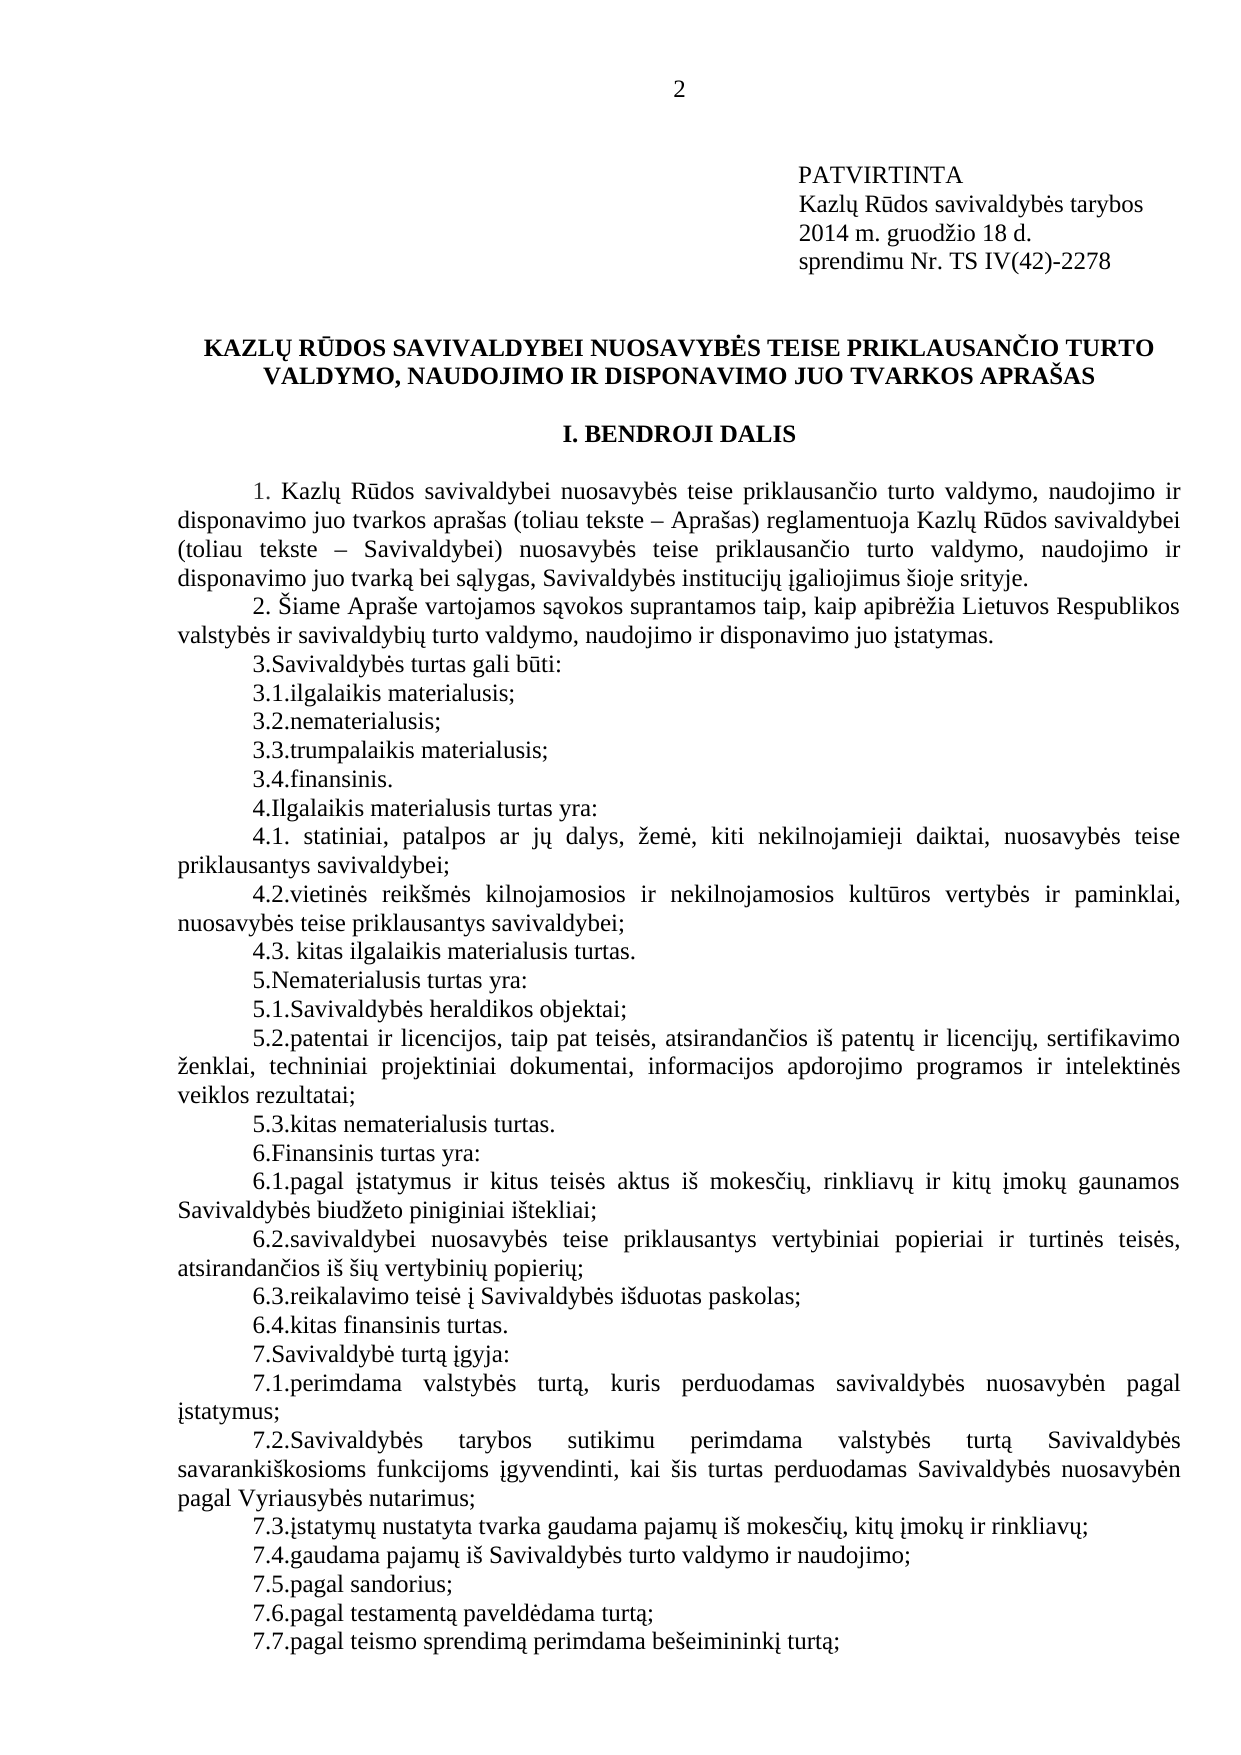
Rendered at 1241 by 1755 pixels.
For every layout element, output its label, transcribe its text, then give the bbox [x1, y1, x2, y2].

text 7.5.pagal sandorius; [177, 1569, 1181, 1598]
text 7.1.perimdama valstybės turtą, kuris perduodamas savivaldybės nuosavybėn pagal įstatymus; [177, 1368, 1181, 1425]
text 7.2.Savivaldybės tarybos sutikimu perimdama valstybės turtą Savivaldybės savarankiškosioms funkcijoms įgyvendinti, kai šis turtas perduodamas Savivaldybės nuosavybėn pagal Vyriausybės nutarimus; [177, 1425, 1181, 1511]
text 7.7.pagal teismo sprendimą perimdama bešeimininkį turtą; [177, 1626, 1181, 1655]
text 3.1.ilgalaikis materialusis; [177, 678, 1181, 706]
text 5.1.Savivaldybės heraldikos objektai; [177, 994, 1181, 1023]
text 3.4.finansinis. [177, 764, 1181, 793]
text 7.3.įstatymų nustatyta tvarka gaudama pajamų iš mokesčių, kitų įmokų ir rinkliavų; [177, 1511, 1181, 1540]
text 5.3.kitas nematerialusis turtas. [177, 1109, 1181, 1138]
text 7.6.pagal testamentą paveldėdama turtą; [177, 1598, 1181, 1626]
text 2. Šiame Apraše vartojamos sąvokos suprantamos taip, kaip apibrėžia Lietuvos Respublikos valstybės ir savivaldybių turto valdymo, naudojimo ir disponavimo juo įstatymas. [177, 591, 1181, 649]
text 6.Finansinis turtas yra: [177, 1138, 1181, 1166]
text sprendimu Nr. TS IV(42)-2278 [582, 246, 1181, 275]
text 4.1. statiniai, patalpos ar jų dalys, žemė, kiti nekilnojamieji daiktai, nuosavybės teise priklausantys savivaldybei; [177, 821, 1181, 879]
text 4.3. kitas ilgalaikis materialusis turtas. [177, 936, 1181, 965]
text 3.Savivaldybės turtas gali būti: [177, 649, 1181, 678]
text 5.Nematerialusis turtas yra: [177, 965, 1181, 994]
text 4.Ilgalaikis materialusis turtas yra: [177, 793, 1181, 821]
text 5.2.patentai ir licencijos, taip pat teisės, atsirandančios iš patentų ir licencijų, sertifikavimo ženklai, techniniai projektiniai dokumentai, informacijos apdorojimo programos ir intelektinės veiklos rezultatai; [177, 1023, 1181, 1109]
text 4.2.vietinės reikšmės kilnojamosios ir nekilnojamosios kultūros vertybės ir paminklai, nuosavybės teise priklausantys savivaldybei; [177, 879, 1181, 936]
text 6.1.pagal įstatymus ir kitus teisės aktus iš mokesčių, rinkliavų ir kitų įmokų gaunamos Savivaldybės biudžeto piniginiai ištekliai; [177, 1166, 1181, 1224]
text 2014 m. gruodžio 18 d. [582, 218, 1181, 246]
text KAZLŲ RŪDOS SAVIVALDYBEI NUOSAVYBĖS TEISE PRIKLAUSANČIO TURTO VALDYMO, NAUDOJIMO IR DISPONAVIMO JUO TVARKOS APRAŠAS [177, 333, 1181, 390]
text 3.2.nematerialusis; [177, 706, 1181, 735]
text 3.3.trumpalaikis materialusis; [177, 735, 1181, 764]
text PATVIRTINTA [797, 160, 1181, 189]
text 1. Kazlų Rūdos savivaldybei nuosavybės teise priklausančio turto valdymo, naudojimo ir disponavimo juo tvarkos aprašas (toliau tekste – Aprašas) reglamentuoja Kazlų Rūdos savivaldybei (toliau tekste – Savivaldybei) nuosavybės teise priklausančio turto valdymo, naudojimo ir disponavimo juo tvarką bei sąlygas, Savivaldybės institucijų įgaliojimus šioje srityje. [177, 476, 1181, 591]
text 6.2.savivaldybei nuosavybės teise priklausantys vertybiniai popieriai ir turtinės teisės, atsirandančios iš šių vertybinių popierių; [177, 1224, 1181, 1281]
text 6.4.kitas finansinis turtas. [177, 1310, 1181, 1339]
text 7.Savivaldybė turtą įgyja: [177, 1339, 1181, 1368]
text Kazlų Rūdos savivaldybės tarybos [717, 189, 1181, 218]
text 6.3.reikalavimo teisė į Savivaldybės išduotas paskolas; [177, 1281, 1181, 1310]
text 7.4.gaudama pajamų iš Savivaldybės turto valdymo ir naudojimo; [177, 1540, 1181, 1569]
text I. BENDROJI DALIS [177, 419, 1181, 448]
